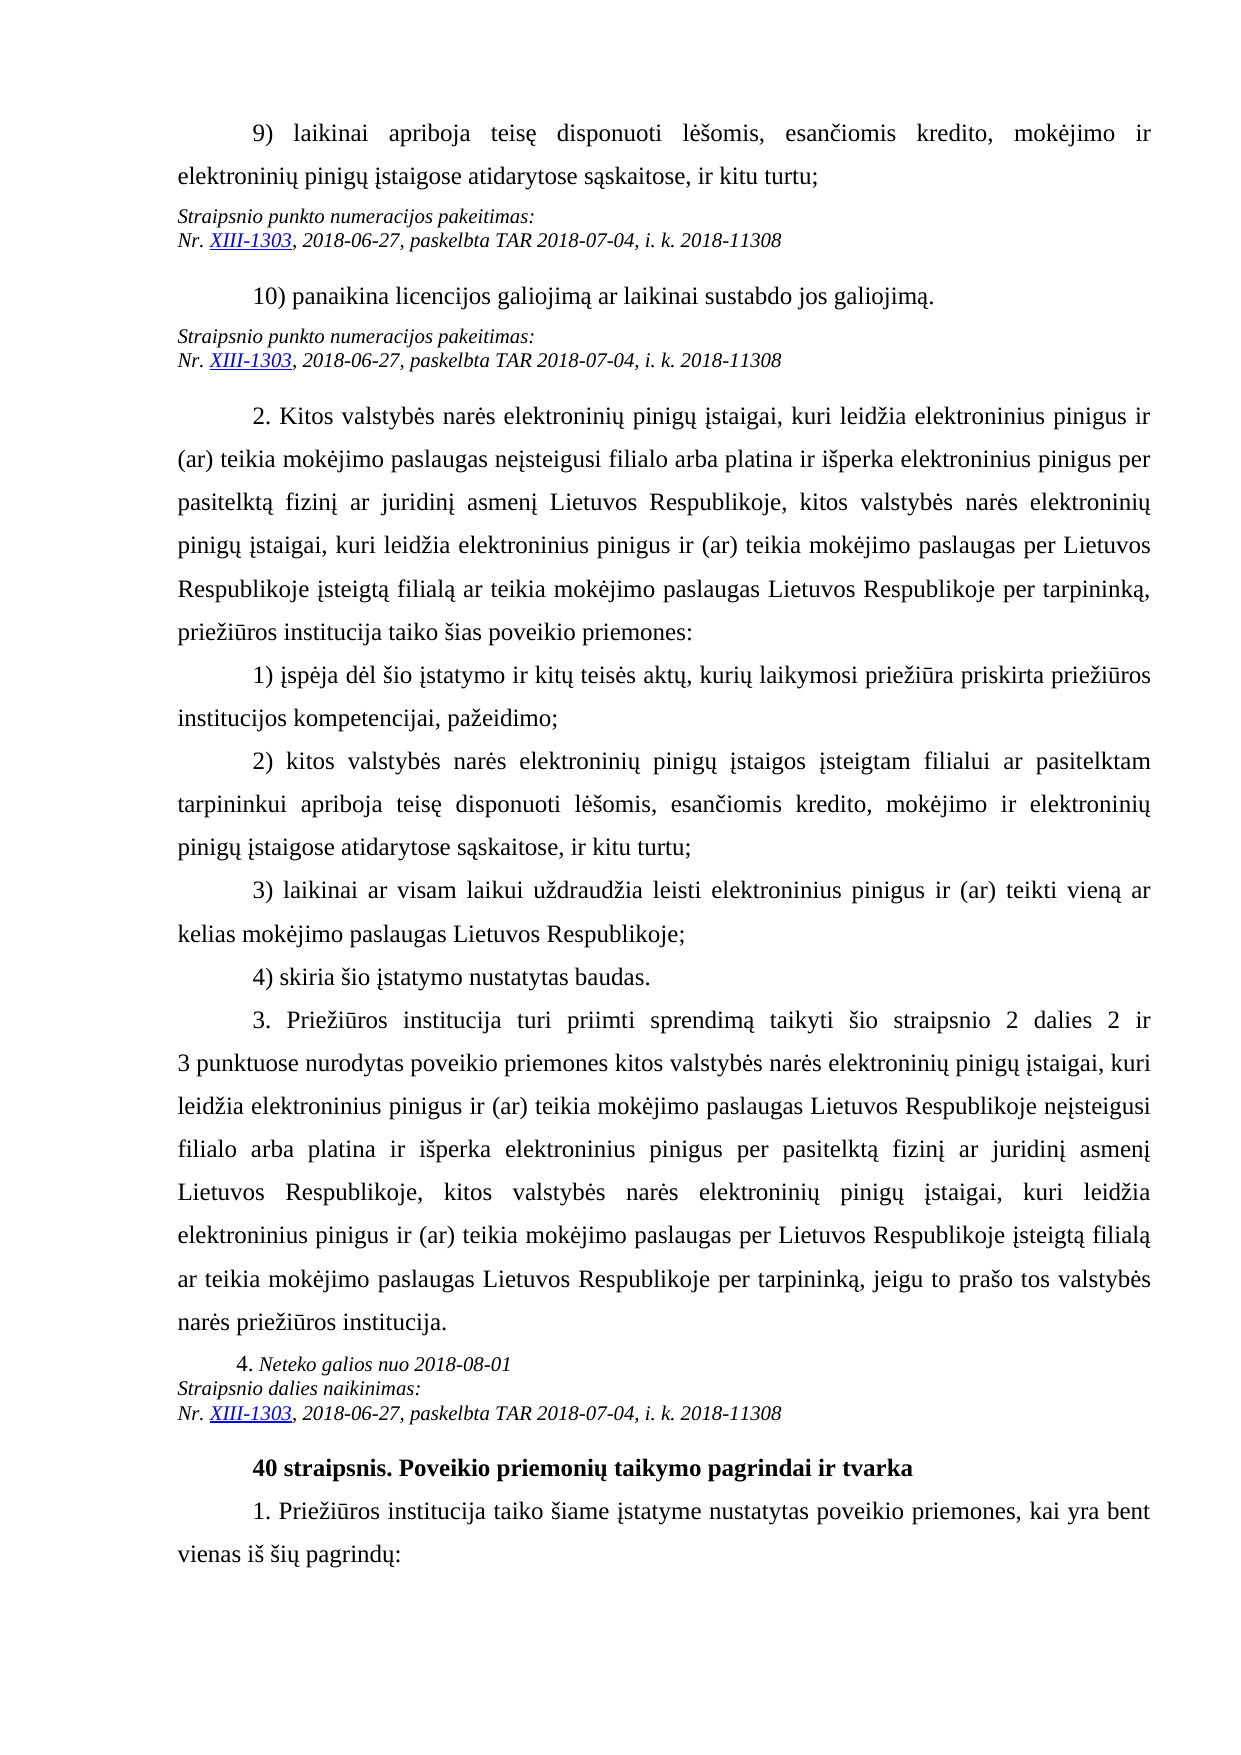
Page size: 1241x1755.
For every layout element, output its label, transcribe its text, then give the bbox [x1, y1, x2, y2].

text 4) skiria šio įstatymo nustatytas baudas. [177, 962, 1152, 991]
text 2. Kitos valstybės narės elektroninių pinigų įstaigai, kuri leidžia elektroninius pinigus ir (ar) teikia mokėjimo paslaugas neįsteigusi filialo arba platina ir išperka elektroninius pinigus per pasitelktą fizinį ar juridinį asmenį Lietuvos Respublikoje, kitos valstybės narės elektroninių pinigų įstaigai, kuri leidžia elektroninius pinigus ir (ar) teikia mokėjimo paslaugas per Lietuvos Respublikoje įsteigtą filialą ar teikia mokėjimo paslaugas Lietuvos Respublikoje per tarpininką, priežiūros institucija taiko šias poveikio priemones: [177, 401, 1152, 646]
text 4. Neteko galios nuo 2018-08-01 [177, 1350, 1152, 1376]
text Nr. XIII-1303, 2018-06-27, paskelbta TAR 2018-07-04, i. k. 2018-11308 [177, 348, 1152, 372]
text 3) laikinai ar visam laikui uždraudžia leisti elektroninius pinigus ir (ar) teikti vieną ar kelias mokėjimo paslaugas Lietuvos Respublikoje; [177, 876, 1152, 947]
text Straipsnio dalies naikinimas: [177, 1376, 1152, 1400]
text Straipsnio punkto numeracijos pakeitimas: [177, 324, 1152, 348]
text Nr. XIII-1303, 2018-06-27, paskelbta TAR 2018-07-04, i. k. 2018-11308 [177, 1400, 1152, 1424]
text Straipsnio punkto numeracijos pakeitimas: [177, 204, 1152, 228]
text 10) panaikina licencijos galiojimą ar laikinai sustabdo jos galiojimą. [177, 281, 1152, 310]
text 40 straipsnis. Poveikio priemonių taikymo pagrindai ir tvarka [177, 1453, 1152, 1482]
text 2) kitos valstybės narės elektroninių pinigų įstaigos įsteigtam filialui ar pasitelktam tarpininkui apriboja teisę disponuoti lėšomis, esančiomis kredito, mokėjimo ir elektroninių pinigų įstaigose atidarytose sąskaitose, ir kitu turtu; [177, 746, 1152, 861]
text 9) laikinai apriboja teisę disponuoti lėšomis, esančiomis kredito, mokėjimo ir elektroninių pinigų įstaigose atidarytose sąskaitose, ir kitu turtu; [177, 118, 1152, 190]
text 3. Priežiūros institucija turi priimti sprendimą taikyti šio straipsnio 2 dalies 2 ir 3 punktuose nurodytas poveikio priemones kitos valstybės narės elektroninių pinigų įstaigai, kuri leidžia elektroninius pinigus ir (ar) teikia mokėjimo paslaugas Lietuvos Respublikoje neįsteigusi filialo arba platina ir išperka elektroninius pinigus per pasitelktą fizinį ar juridinį asmenį Lietuvos Respublikoje, kitos valstybės narės elektroninių pinigų įstaigai, kuri leidžia elektroninius pinigus ir (ar) teikia mokėjimo paslaugas per Lietuvos Respublikoje įsteigtą filialą ar teikia mokėjimo paslaugas Lietuvos Respublikoje per tarpininką, jeigu to prašo tos valstybės narės priežiūros institucija. [177, 1005, 1152, 1336]
text Nr. XIII-1303, 2018-06-27, paskelbta TAR 2018-07-04, i. k. 2018-11308 [177, 228, 1152, 252]
text 1. Priežiūros institucija taiko šiame įstatyme nustatytas poveikio priemones, kai yra bent vienas iš šių pagrindų: [177, 1496, 1152, 1568]
text 1) įspėja dėl šio įstatymo ir kitų teisės aktų, kurių laikymosi priežiūra priskirta priežiūros institucijos kompetencijai, pažeidimo; [177, 660, 1152, 732]
